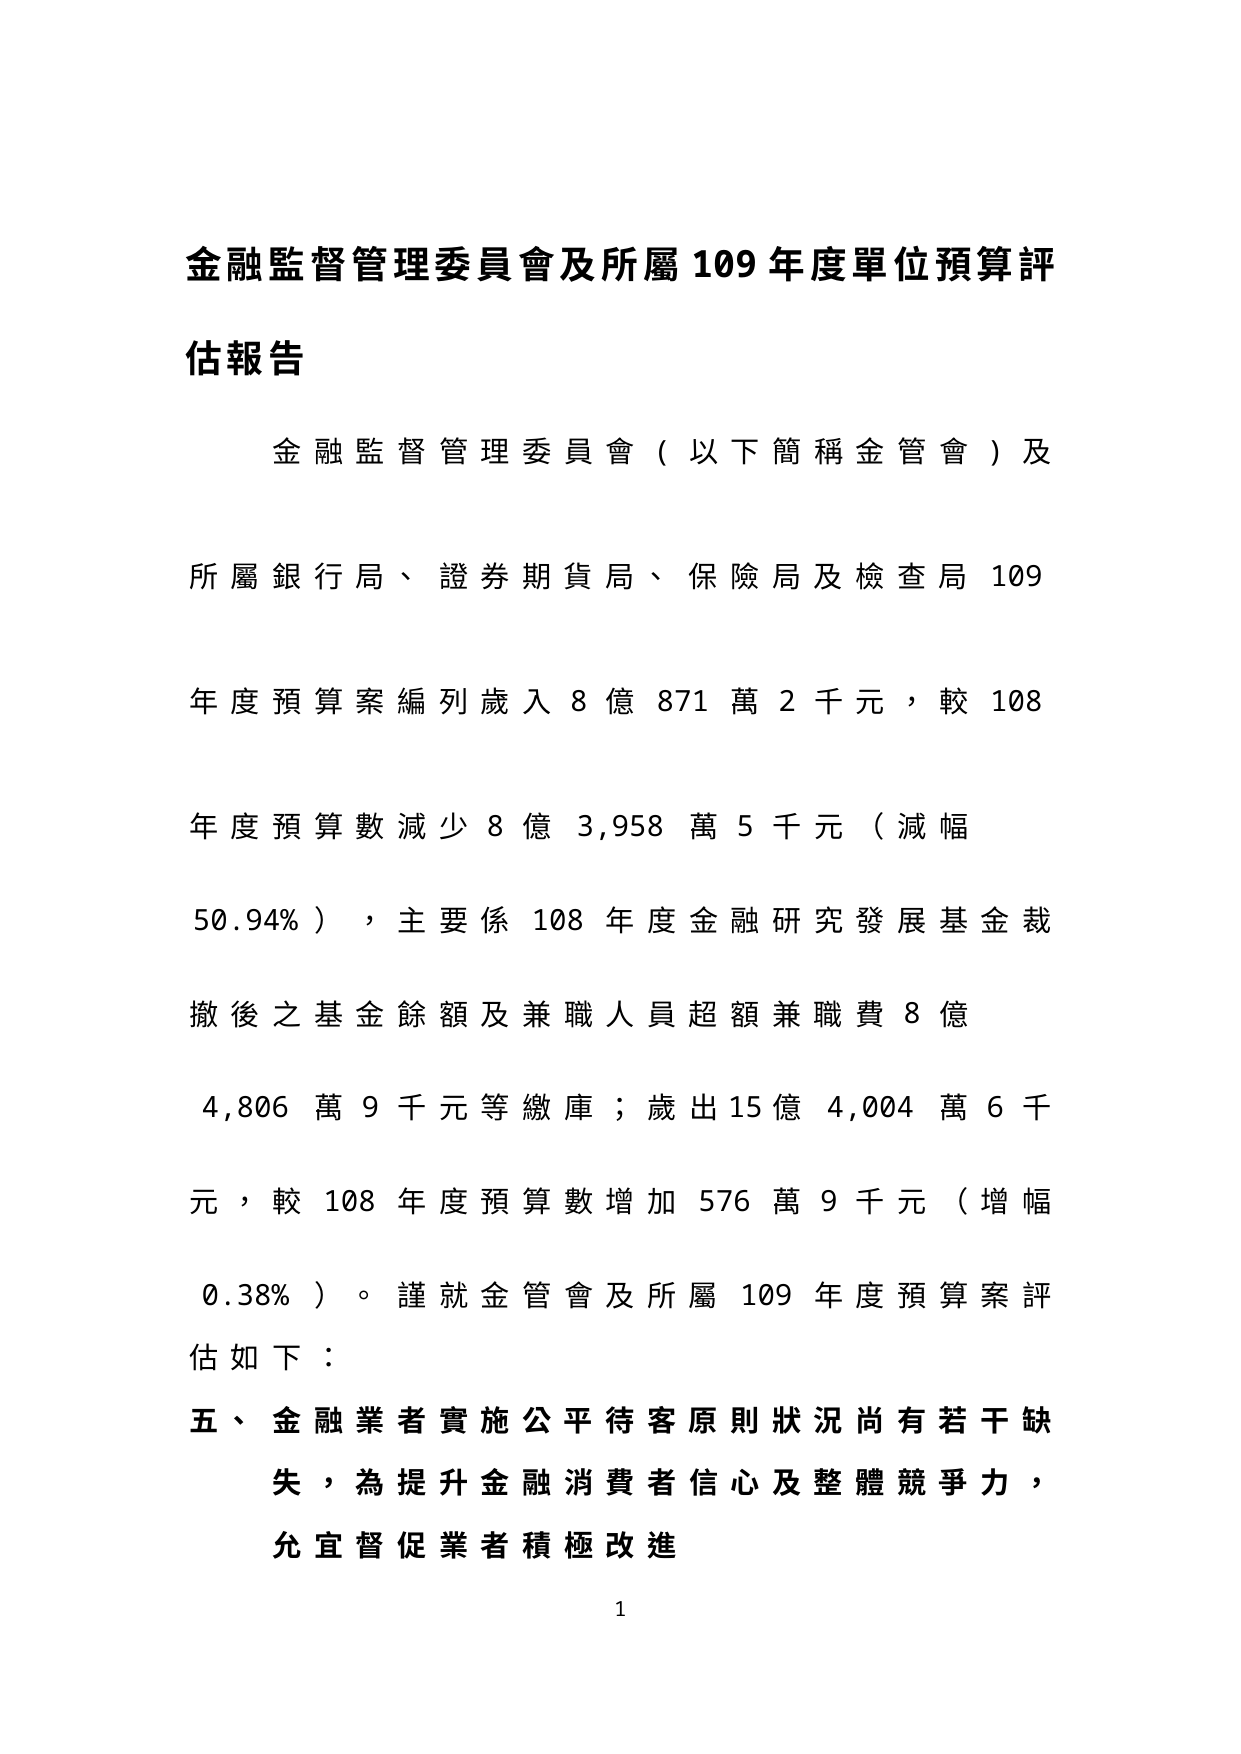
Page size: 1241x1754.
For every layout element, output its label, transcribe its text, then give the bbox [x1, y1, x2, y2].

text 五、金融業者實施公平待客原則狀況尚有若干缺失，為提升金融消費者信心及整體競爭力，允宜督促業者積極改進 [183, 1377, 1058, 1564]
text 金融監督管理委員會(以下簡稱金管會)及所屬銀行局、證券期貨局、保險局及檢查局109年度預算案編列歲入8億871萬2千元，較108年度預算數減少8億3,958萬5千元（減幅50.94%），主要係108年度金融研究發展基金裁撤後之基金餘額及兼職人員超額兼職費8億4,806萬9千元等繳庫；歲出15億4,004萬6千元，較108年度預算數增加576萬9千元（增幅0.38%）。謹就金管會及所屬109年度預算案評估如下： [183, 377, 1058, 1377]
text 金融監督管理委員會及所屬109年度單位預算評估報告 [183, 189, 1058, 377]
